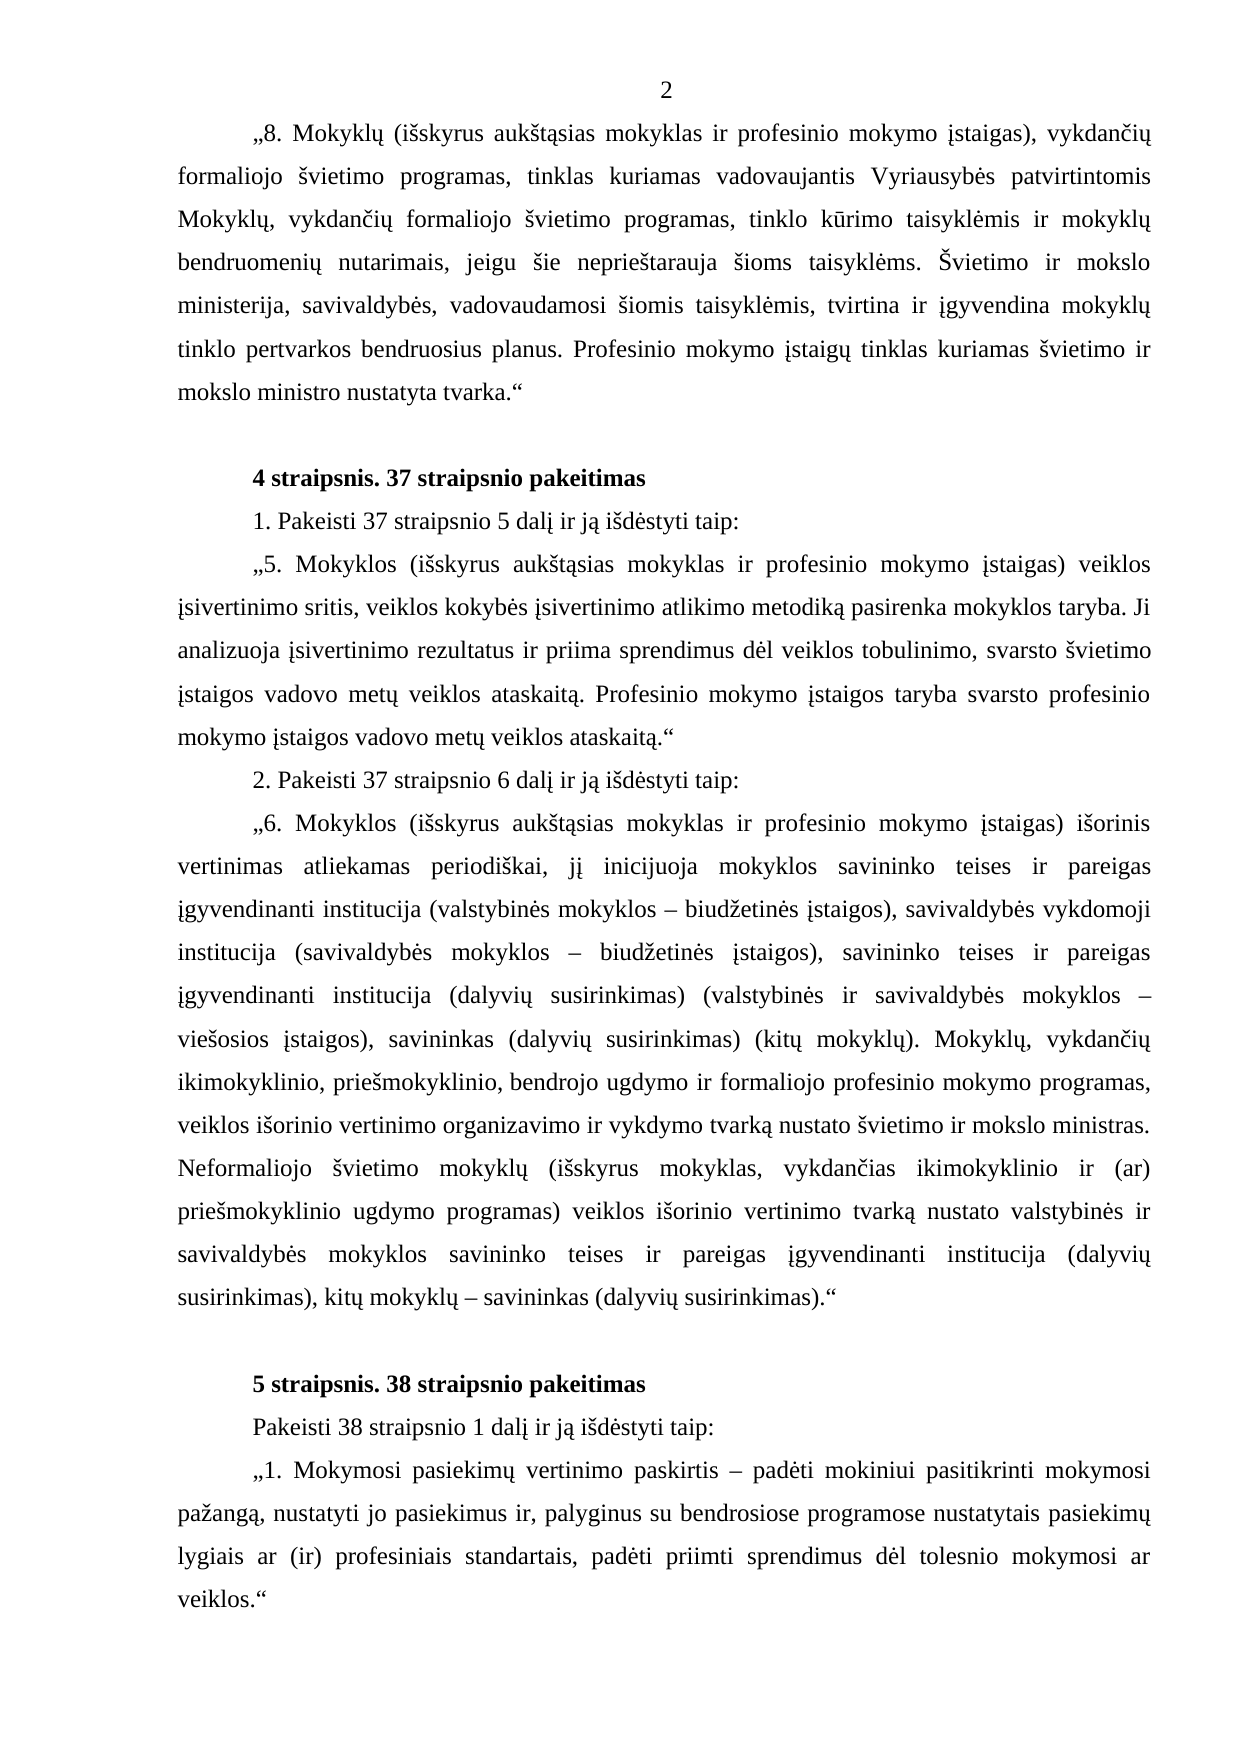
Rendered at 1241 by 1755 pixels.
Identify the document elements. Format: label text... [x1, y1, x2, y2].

text „1. Mokymosi pasiekimų vertinimo paskirtis – padėti mokiniui pasitikrinti mokymosi pažangą, nustatyti jo pasiekimus ir, palyginus su bendrosiose programose nustatytais pasiekimų lygiais ar (ir) profesiniais standartais, padėti priimti sprendimus dėl tolesnio mokymosi ar veiklos.“ [177, 1455, 1152, 1613]
text „8. Mokyklų (išskyrus aukštąsias mokyklas ir profesinio mokymo įstaigas), vykdančių formaliojo švietimo programas, tinklas kuriamas vadovaujantis Vyriausybės patvirtintomis Mokyklų, vykdančių formaliojo švietimo programas, tinklo kūrimo taisyklėmis ir mokyklų bendruomenių nutarimais, jeigu šie neprieštarauja šioms taisyklėms. Švietimo ir mokslo ministerija, savivaldybės, vadovaudamosi šiomis taisyklėmis, tvirtina ir įgyvendina mokyklų tinklo pertvarkos bendruosius planus. Profesinio mokymo įstaigų tinklas kuriamas švietimo ir mokslo ministro nustatyta tvarka.“ [177, 118, 1152, 406]
text 1. Pakeisti 37 straipsnio 5 dalį ir ją išdėstyti taip: [177, 506, 1152, 535]
text 5 straipsnis. 38 straipsnio pakeitimas [177, 1369, 1152, 1397]
text 2. Pakeisti 37 straipsnio 6 dalį ir ją išdėstyti taip: [177, 765, 1152, 794]
text „5. Mokyklos (išskyrus aukštąsias mokyklas ir profesinio mokymo įstaigas) veiklos įsivertinimo sritis, veiklos kokybės įsivertinimo atlikimo metodiką pasirenka mokyklos taryba. Ji analizuoja įsivertinimo rezultatus ir priima sprendimus dėl veiklos tobulinimo, svarsto švietimo įstaigos vadovo metų veiklos ataskaitą. Profesinio mokymo įstaigos taryba svarsto profesinio mokymo įstaigos vadovo metų veiklos ataskaitą.“ [177, 549, 1152, 751]
text 4 straipsnis. 37 straipsnio pakeitimas [177, 463, 1152, 492]
text Pakeisti 38 straipsnio 1 dalį ir ją išdėstyti taip: [177, 1412, 1152, 1441]
text „6. Mokyklos (išskyrus aukštąsias mokyklas ir profesinio mokymo įstaigas) išorinis vertinimas atliekamas periodiškai, jį inicijuoja mokyklos savininko teises ir pareigas įgyvendinanti institucija (valstybinės mokyklos – biudžetinės įstaigos), savivaldybės vykdomoji institucija (savivaldybės mokyklos – biudžetinės įstaigos), savininko teises ir pareigas įgyvendinanti institucija (dalyvių susirinkimas) (valstybinės ir savivaldybės mokyklos – viešosios įstaigos), savininkas (dalyvių susirinkimas) (kitų mokyklų). Mokyklų, vykdančių ikimokyklinio, priešmokyklinio, bendrojo ugdymo ir formaliojo profesinio mokymo programas, veiklos išorinio vertinimo organizavimo ir vykdymo tvarką nustato švietimo ir mokslo ministras. Neformaliojo švietimo mokyklų (išskyrus mokyklas, vykdančias ikimokyklinio ir (ar) priešmokyklinio ugdymo programas) veiklos išorinio vertinimo tvarką nustato valstybinės ir savivaldybės mokyklos savininko teises ir pareigas įgyvendinanti institucija (dalyvių susirinkimas), kitų mokyklų – savininkas (dalyvių susirinkimas).“ [177, 808, 1152, 1311]
